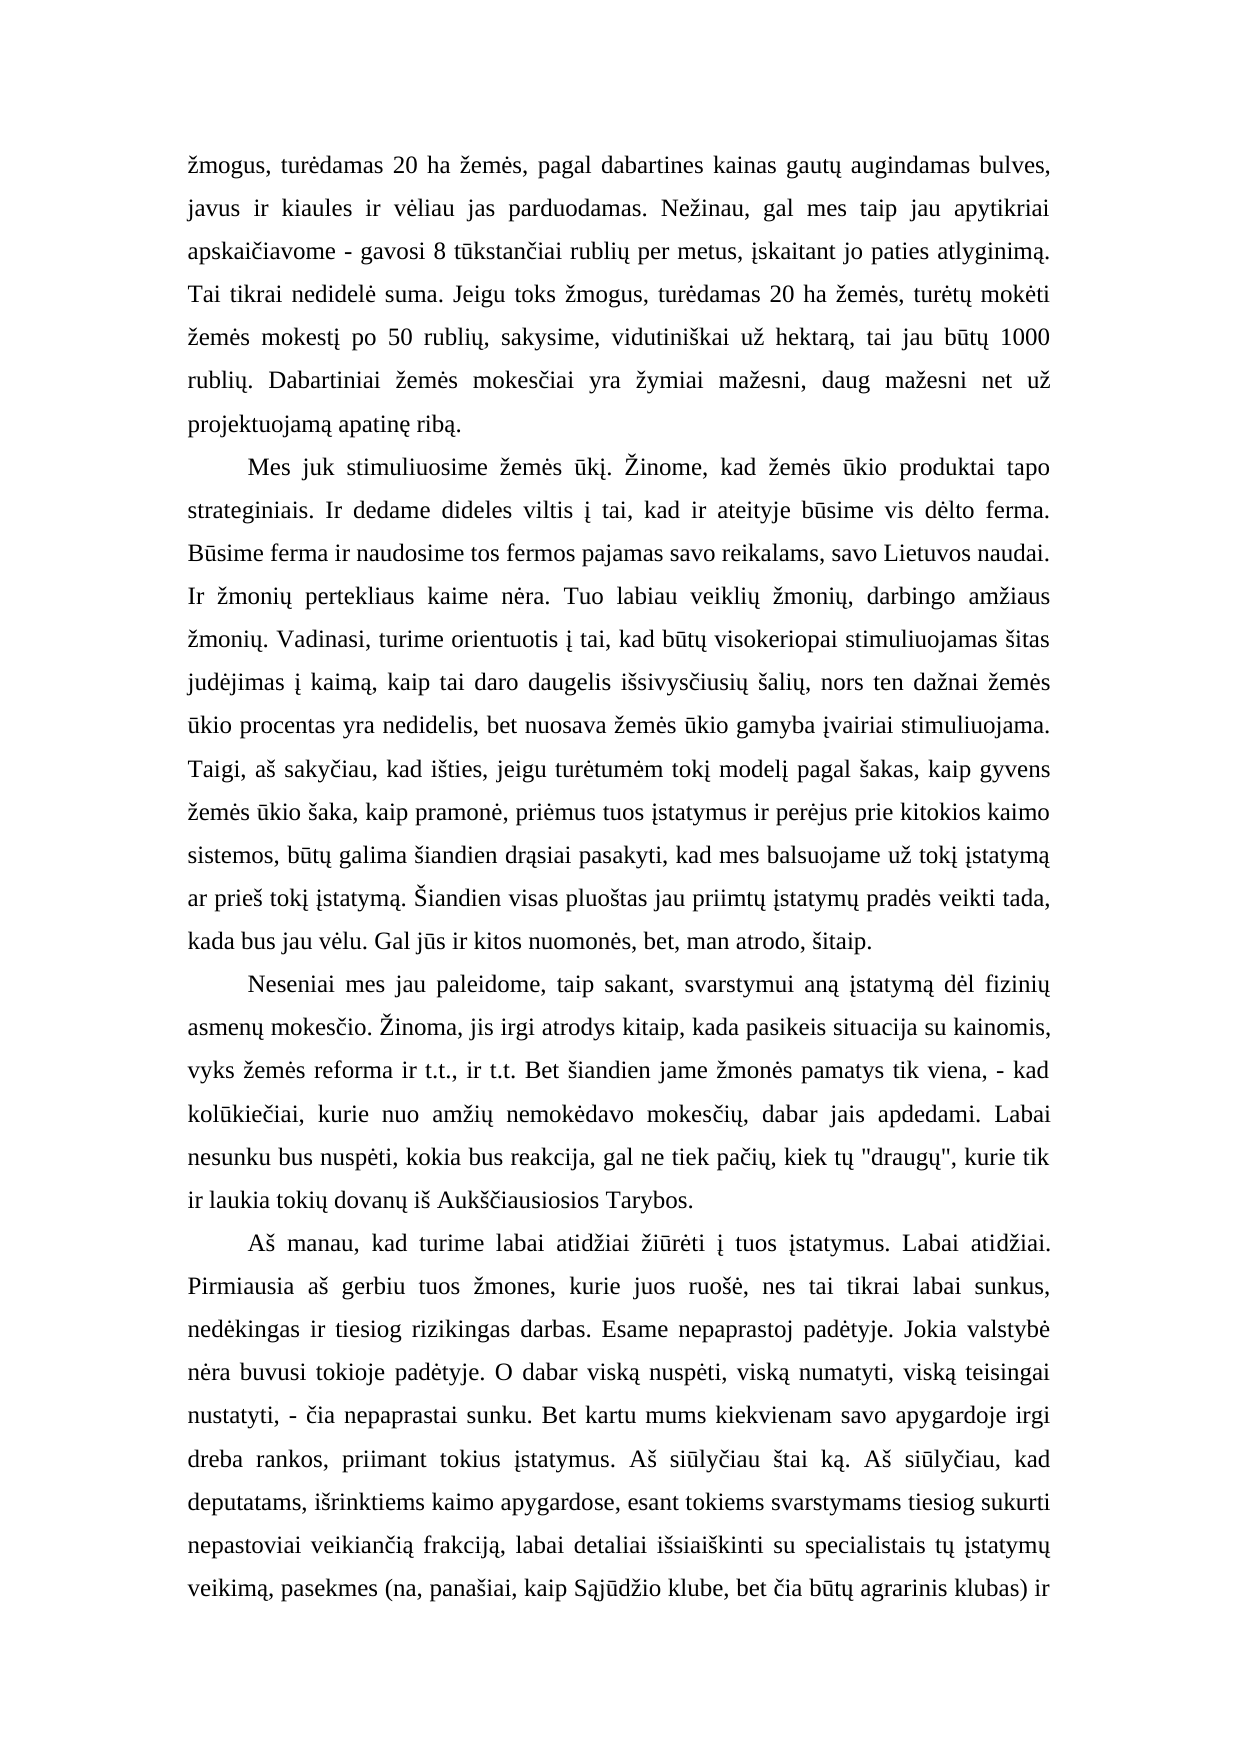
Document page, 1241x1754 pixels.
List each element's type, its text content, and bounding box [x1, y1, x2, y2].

text Neseniai mes jau paleidome, taip sakant, svarstymui aną įstatymą dėl fizinių asmenų mokesčio. Žinoma, jis irgi atrodys kitaip, kada pasikeis situ­acija su kainomis, vyks žemės reforma ir t.t., ir t.t. Bet šiandien jame žmonės pamatys tik viena, - kad kolūkiečiai, kurie nuo amžių nemokėdavo mokes­čių, dabar jais apdedami. Labai nesunku bus nuspėti, kokia bus reakcija, gal ne tiek pačių, kiek tų "draugų", kurie tik ir laukia tokių dovanų iš Aukščiau­siosios Tarybos. [187, 969, 1051, 1214]
text žmogus, turėdamas 20 ha žemės, pagal dabartines kainas gautų augindamas bulves, javus ir kiaules ir vėliau jas parduodamas. Nežinau, gal mes taip jau apytikriai apskaičiavome - gavo­si 8 tūkstančiai rublių per metus, įskaitant jo paties atlyginimą. Tai tikrai nedidelė suma. Jeigu toks žmogus, turėdamas 20 ha žemės, turėtų mokėti žemės mokestį po 50 rublių, sakysime, vidutiniškai už hektarą, tai jau būtų 1000 rublių. Dabartiniai žemės mokesčiai yra žymiai mažesni, daug mažesni net už projektuojamą apatinę ribą. [187, 150, 1051, 437]
text Mes juk stimuliuosime žemės ūkį. Žinome, kad žemės ūkio produktai tapo strateginiais. Ir dedame dideles viltis į tai, kad ir ateityje būsime vis dėlto ferma. Būsime ferma ir naudosime tos fermos pajamas savo reikalams, savo Lietuvos naudai. Ir žmonių pertekliaus kaime nėra. Tuo labiau veiklių žmonių, darbingo amžiaus žmonių. Vadinasi, turime orientuotis į tai, kad būtų visokeriopai stimuliuojamas šitas judėjimas į kaimą, kaip tai daro daugelis išsivysčiusių šalių, nors ten dažnai žemės ūkio procentas yra nedide­lis, bet nuosava žemės ūkio gamyba įvairiai stimuliuojama. Taigi, aš saky­čiau, kad išties, jeigu turėtumėm tokį modelį pagal šakas, kaip gyvens žemės ūkio šaka, kaip pramonė, priėmus tuos įstatymus ir perėjus prie kitokios kaimo sistemos, būtų galima šiandien drąsiai pasakyti, kad mes balsuojame už tokį įstatymą ar prieš tokį įstatymą. Šiandien visas pluoštas jau priimtų įstatymų pradės veikti tada, kada bus jau vėlu. Gal jūs ir kitos nuomonės, bet, man atrodo, šitaip. [187, 452, 1051, 955]
text Aš manau, kad turime labai atidžiai žiūrėti į tuos įstatymus. Labai ati­džiai. Pirmiausia aš gerbiu tuos žmones, kurie juos ruošė, nes tai tikrai labai sunkus, nedėkingas ir tiesiog rizikingas darbas. Esame nepaprastoj padėtyje. Jokia valstybė nėra buvusi tokioje padėtyje. O dabar viską nuspėti, viską numatyti, viską teisingai nustatyti, - čia nepaprastai sunku. Bet kartu mums kiekvienam savo apygardoje irgi dreba rankos, priimant tokius įstatymus. Aš siūlyčiau štai ką. Aš siūlyčiau, kad deputatams, išrinktiems kaimo apygardo­se, esant tokiems svarstymams tiesiog sukurti nepastoviai veikiančią frakci­ją, labai detaliai išsiaiškinti su specialistais tų įstatymų veikimą, pasekmes (na, panašiai, kaip Sąjūdžio klube, bet čia būtų agrarinis klubas) ir [187, 1228, 1051, 1602]
